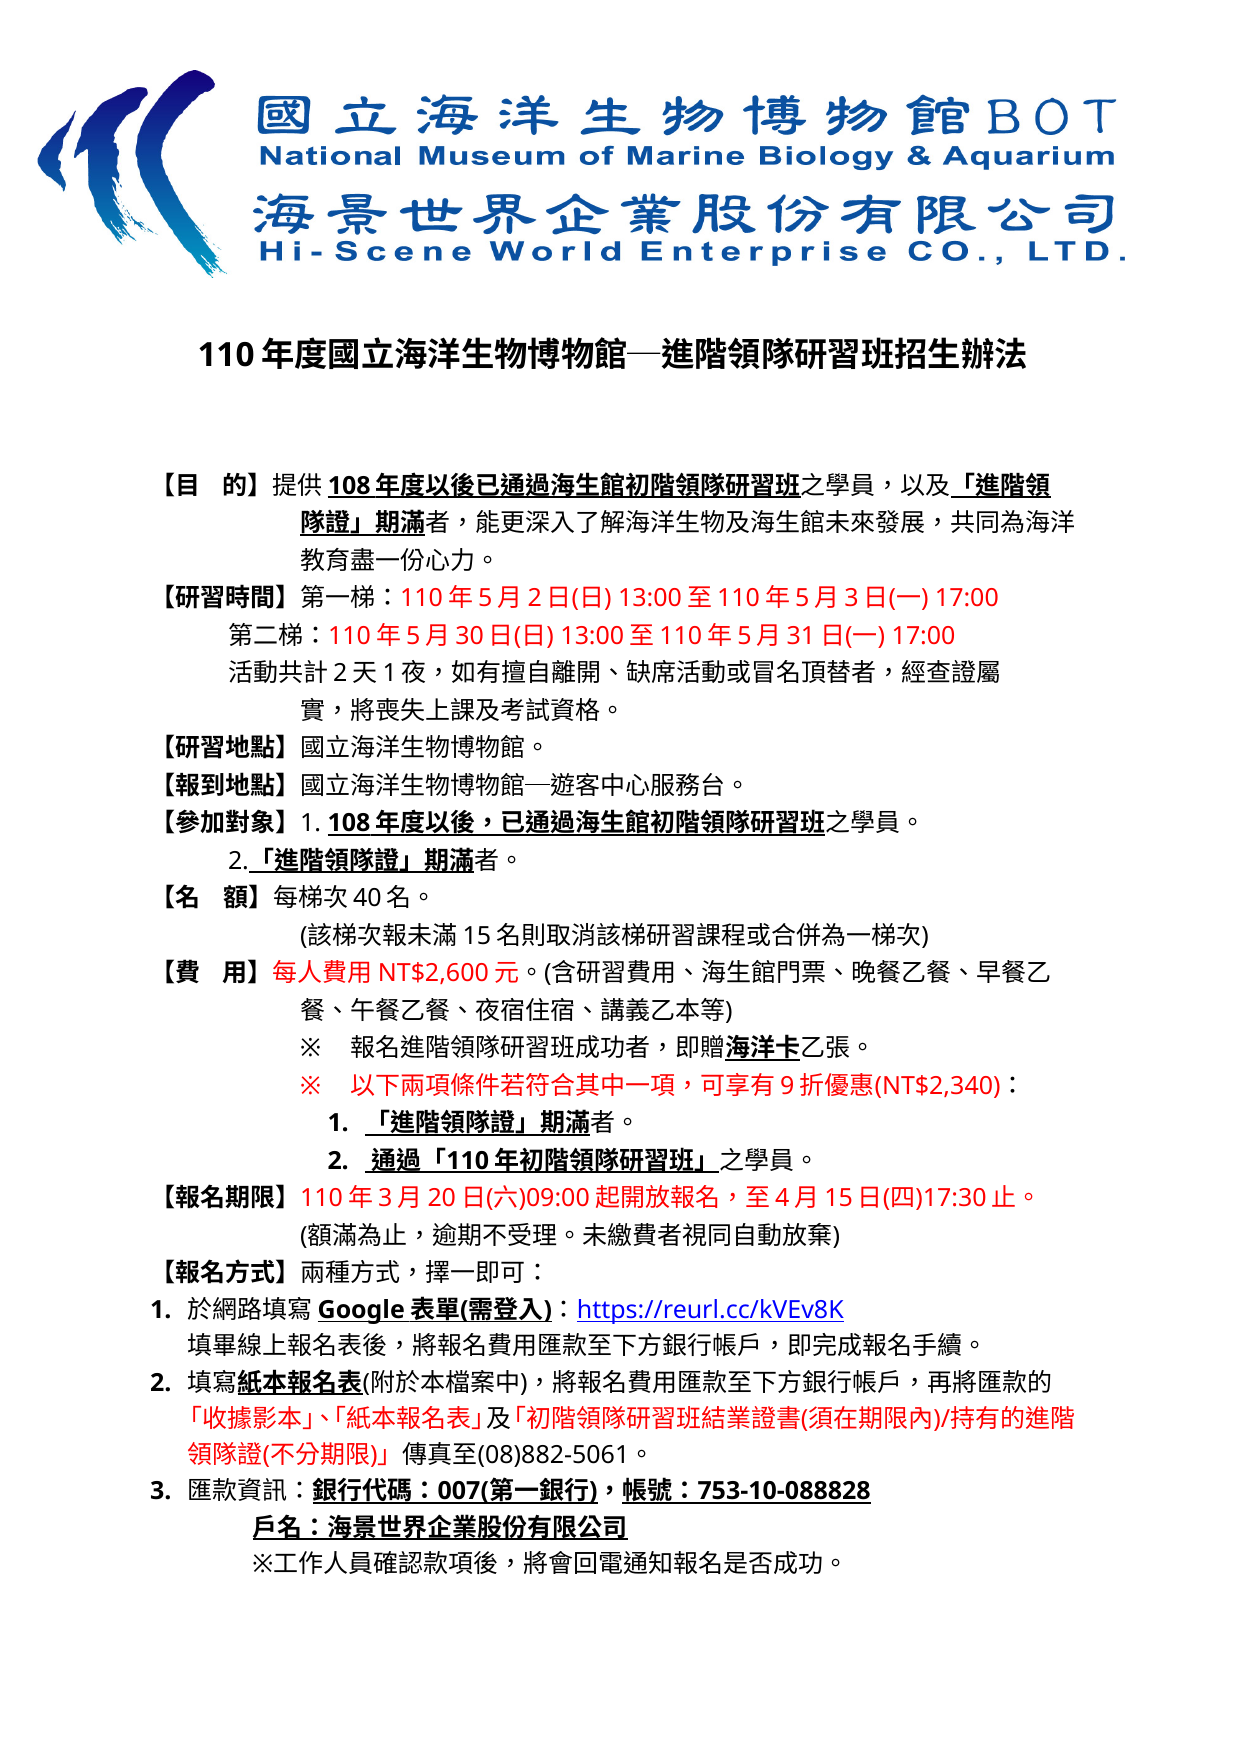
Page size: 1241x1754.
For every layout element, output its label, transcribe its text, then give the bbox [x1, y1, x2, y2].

text 【研習地點】國立海洋生物博物館。 [150, 727, 1075, 764]
text 【報名期限】110年3月20日(六)09:00起開放報名，至4月15日(四)17:30止。 [150, 1177, 1075, 1214]
list 填寫紙本報名表(附於本檔案中)，將報名費用匯款至下方銀行帳戶，再將匯款的「收據影本」、「紙本報名表」及「初階領隊研習班結業證書(須在期限內)/持有的進階領隊證(不分期限)」傳真至(08)882-5061。 [150, 1362, 1075, 1471]
text 【費 用】每人費用NT$2,600元。(含研習費用、海生館門票、晚餐乙餐、早餐乙 [150, 952, 1075, 989]
text 【研習時間】第一梯：110年5月2日(日) 13:00至110年5月3日(一) 17:00 [150, 577, 1075, 614]
list 匯款資訊：銀行代碼：007(第一銀行)，帳號：753-10-088828 [150, 1471, 1075, 1507]
text 教育盡一份心力。 [300, 539, 1075, 577]
text (額滿為止，逾期不受理。未繳費者視同自動放棄) [250, 1214, 1075, 1252]
list 「進階領隊證」期滿者。 [327, 1102, 1075, 1139]
text 【參加對象】1. 108年度以後，已通過海生館初階領隊研習班之學員。 [150, 802, 1075, 839]
text 實，將喪失上課及考試資格。 [300, 689, 1075, 727]
text 填畢線上報名表後，將報名費用匯款至下方銀行帳戶，即完成報名手續。 [187, 1326, 1075, 1362]
picture [37, 70, 1125, 279]
list 通過「110年初階領隊研習班」之學員。 [327, 1139, 1075, 1177]
text 戶名：海景世界企業股份有限公司 [187, 1507, 1075, 1543]
text 【報名方式】兩種方式，擇一即可： [150, 1252, 1075, 1289]
list 以下兩項條件若符合其中一項，可享有9折優惠(NT$2,340)： [300, 1064, 1075, 1102]
list 於網路填寫Google表單(需登入)：https://reurl.cc/kVEv8K [150, 1289, 1075, 1326]
text 110年度國立海洋生物博物館─進階領隊研習班招生辦法 [150, 279, 1075, 389]
text 2.「進階領隊證」期滿者。 [150, 839, 1075, 877]
text 活動共計2天1夜，如有擅自離開、缺席活動或冒名頂替者，經查證屬 [150, 652, 1075, 689]
text ※工作人員確認款項後，將會回電通知報名是否成功。 [187, 1543, 1075, 1579]
text 【名 額】每梯次40名。 [150, 877, 1075, 914]
list 報名進階領隊研習班成功者，即贈海洋卡乙張。 [300, 1027, 1075, 1064]
text 第二梯：110年5月30日(日) 13:00至110年5月31日(一) 17:00 [150, 614, 1075, 652]
text 【目 的】提供108年度以後已通過海生館初階領隊研習班之學員，以及「進階領 [150, 464, 1075, 502]
text 餐、午餐乙餐、夜宿住宿、講義乙本等) [250, 989, 1075, 1027]
text (該梯次報未滿15名則取消該梯研習課程或合併為一梯次) [250, 914, 1075, 952]
text 隊證」期滿者，能更深入了解海洋生物及海生館未來發展，共同為海洋 [300, 502, 1075, 539]
text 【報到地點】國立海洋生物博物館─遊客中心服務台。 [150, 764, 1075, 802]
